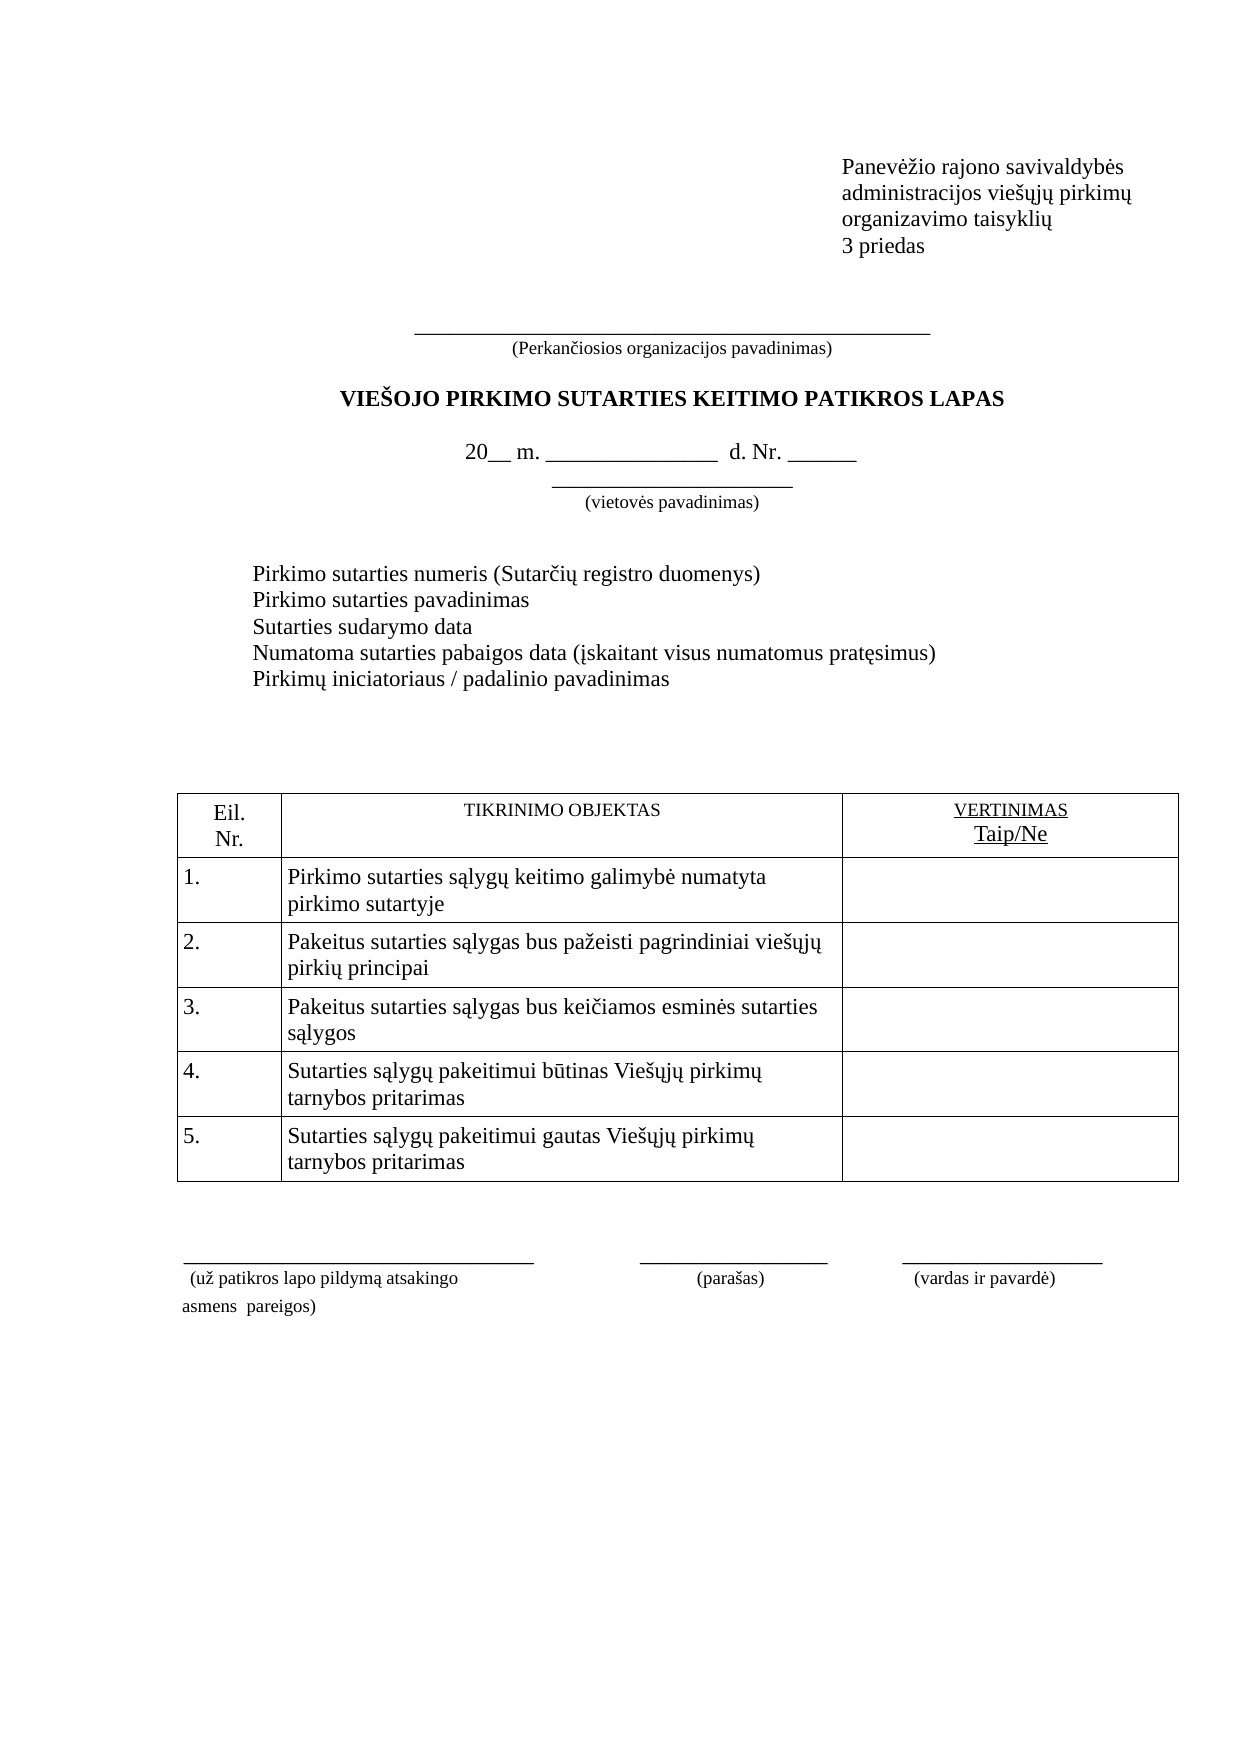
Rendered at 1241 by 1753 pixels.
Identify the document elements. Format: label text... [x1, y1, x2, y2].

text Pirkimo sutarties pavadinimas [177, 586, 1167, 613]
table_cell 4. [178, 1052, 281, 1116]
table_cell 3. [178, 988, 281, 1051]
text organizavimo taisyklių [177, 205, 1167, 232]
text (vietovės pavadinimas) [177, 491, 1167, 512]
text VIEŠOJO PIRKIMO SUTARTIES KEITIMO PATIKROS LAPAS [177, 385, 1167, 411]
text administracijos viešųjų pirkimų [177, 179, 1167, 205]
table_cell Pirkimo sutarties sąlygų keitimo galimybė numatyta pirkimo sutartyje [282, 858, 842, 922]
table_cell Sutarties sąlygų pakeitimui gautas Viešųjų pirkimų tarnybos pritarimas [282, 1117, 842, 1181]
table_cell [843, 923, 1178, 986]
table_cell [843, 1052, 1178, 1116]
table_cell 1. [178, 858, 281, 922]
text 20__ m. _______________ d. Nr. ______ [177, 438, 1167, 464]
table_cell [843, 988, 1178, 1051]
table_cell 2. [178, 923, 281, 986]
text Pirkimų iniciatoriaus / padalinio pavadinimas [177, 665, 1167, 692]
table_header Eil. Nr. [178, 794, 281, 857]
text (už patikros lapo pildymą atsakingo (parašas) (vardas ir pavardė) [177, 1267, 1167, 1289]
text (Perkančiosios organizacijos pavadinimas) [177, 337, 1167, 359]
text Pirkimo sutarties numeris (Sutarčių registro duomenys) [177, 560, 1167, 586]
table_cell Sutarties sąlygų pakeitimui būtinas Viešųjų pirkimų tarnybos pritarimas [282, 1052, 842, 1116]
text _____________________________________________ [177, 311, 1167, 337]
text Numatoma sutarties pabaigos data (įskaitant visus numatomus pratęsimus) [177, 639, 1167, 665]
table_cell 5. [178, 1117, 281, 1181]
text _____________________ [177, 464, 1167, 491]
table_cell [843, 1117, 1178, 1181]
text 3 priedas [177, 232, 1167, 258]
table_header TIKRINIMO OBJEKTAS [282, 794, 842, 857]
table_header VERTINIMAS Taip/Ne [843, 794, 1178, 857]
table_cell [843, 858, 1178, 922]
text Sutarties sudarymo data [177, 613, 1167, 639]
table_cell Pakeitus sutarties sąlygas bus pažeisti pagrindiniai viešųjų pirkių principai [282, 923, 842, 986]
text Panevėžio rajono savivaldybės [177, 153, 1167, 179]
text ____________________________ _______________ ________________ [177, 1238, 1167, 1267]
text asmens pareigos) [177, 1289, 1167, 1318]
table_cell Pakeitus sutarties sąlygas bus keičiamos esminės sutarties sąlygos [282, 988, 842, 1051]
